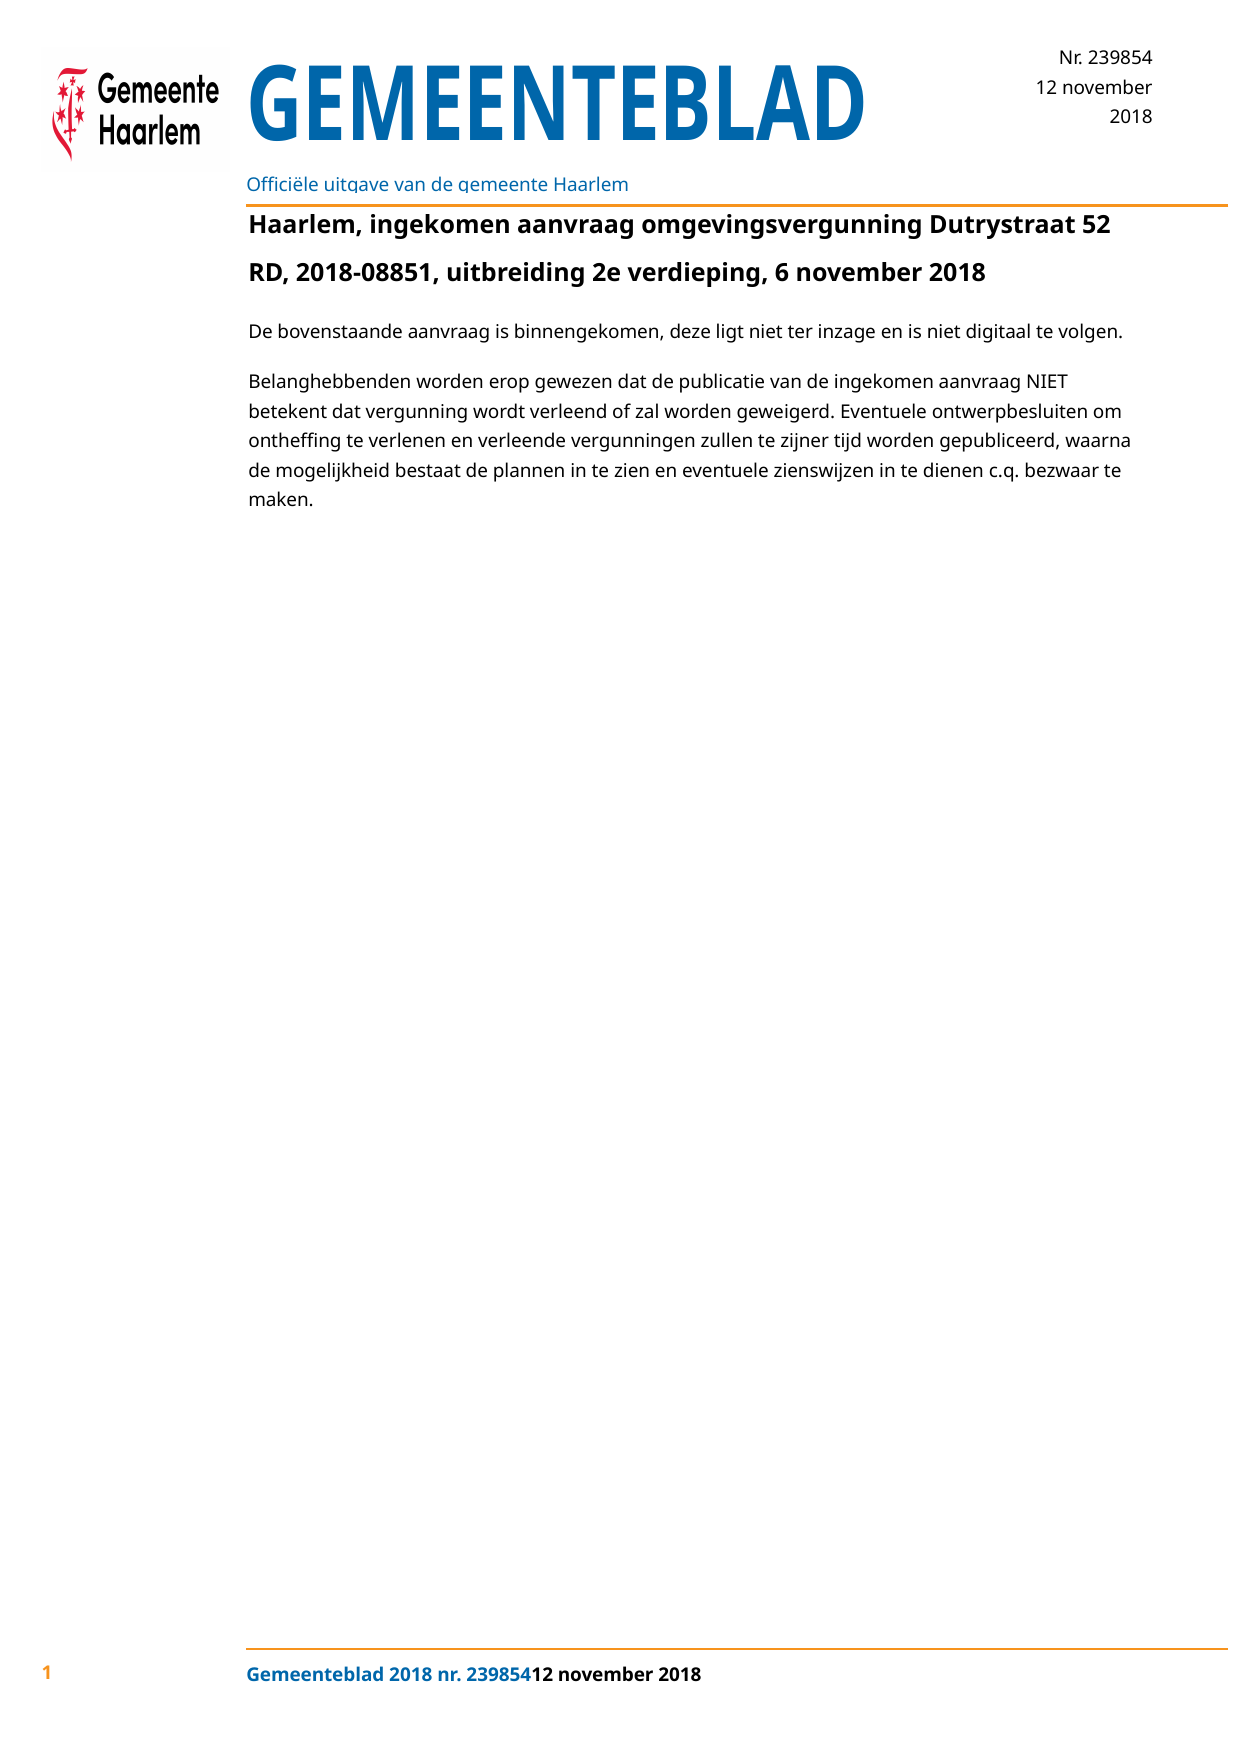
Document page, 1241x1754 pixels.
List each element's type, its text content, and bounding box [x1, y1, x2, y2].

text Belanghebbenden worden erop gewezen dat de publicatie van de ingekomen aanvraag NIET betekent dat vergunning wordt verleend of zal worden geweigerd. Eventuele ontwerpbesluiten om ontheffing te verlenen en verleende vergunningen zullen te zijner tijd worden gepubliceerd, waarna de mogelijkheid bestaat de plannen in te zien en eventuele zienswijzen in te dienen c.q. bezwaar te maken. [248, 368, 1152, 512]
text Haarlem, ingekomen aanvraag omgevingsvergunning Dutrystraat 52 RD, 2018-08851, uitbreiding 2e verdieping, 6 november 2018 [248, 207, 1152, 288]
text De bovenstaande aanvraag is binnengekomen, deze ligt niet ter inzage en is niet digitaal te volgen. [248, 318, 1152, 344]
picture [41, 47, 231, 172]
